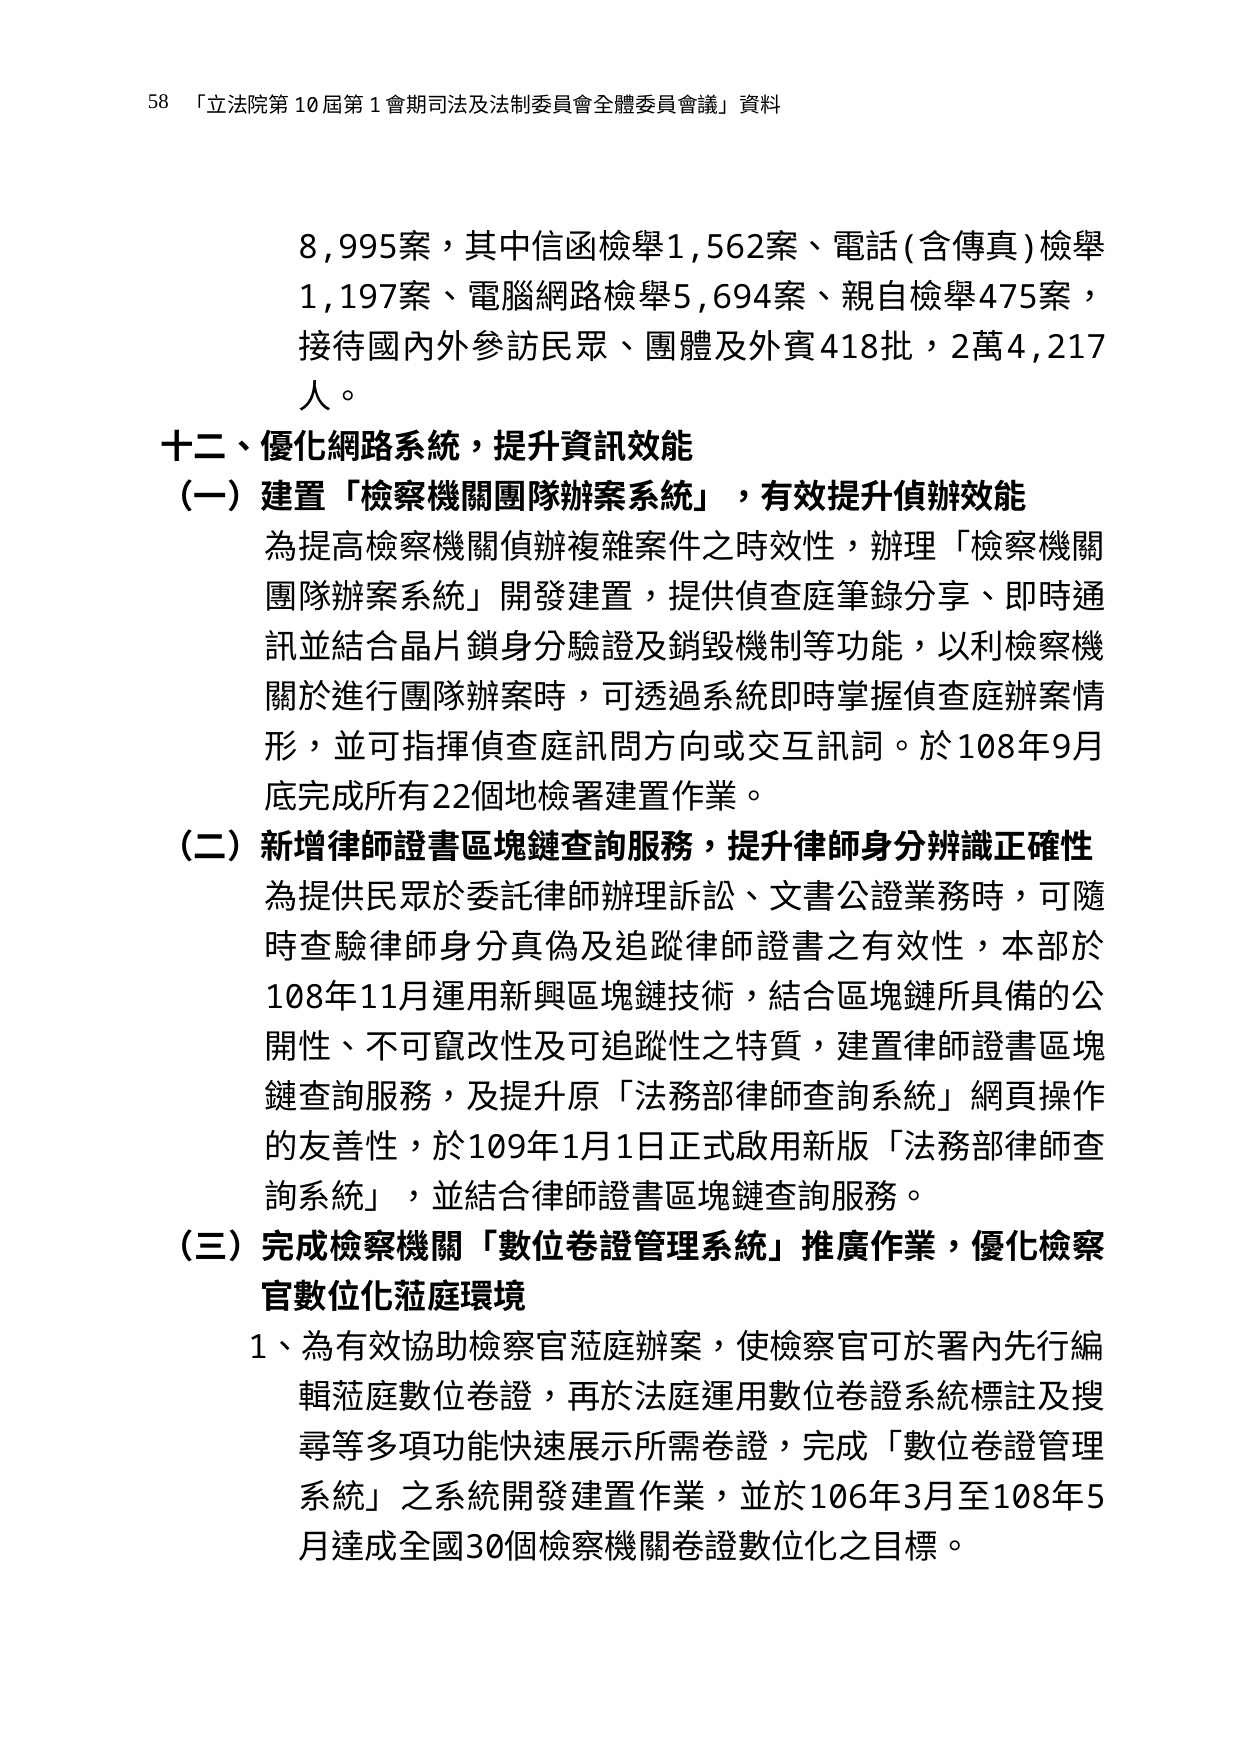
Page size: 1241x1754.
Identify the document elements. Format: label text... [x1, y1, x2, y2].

text （三）完成檢察機關「數位卷證管理系統」推廣作業，優化檢察官數位化蒞庭環境 [160, 1219, 1106, 1319]
text （一）建置「檢察機關團隊辦案系統」，有效提升偵辦效能 [160, 469, 1106, 519]
text 為提供民眾於委託律師辦理訴訟、文書公證業務時，可隨時查驗律師身分真偽及追蹤律師證書之有效性，本部於108年11月運用新興區塊鏈技術，結合區塊鏈所具備的公開性、不可竄改性及可追蹤性之特質，建置律師證書區塊鏈查詢服務，及提升原「法務部律師查詢系統」網頁操作的友善性，於109年1月1日正式啟用新版「法務部律師查詢系統」，並結合律師證書區塊鏈查詢服務。 [264, 869, 1106, 1219]
text 8,995案，其中信函檢舉1,562案、電話(含傳真)檢舉1,197案、電腦網路檢舉5,694案、親自檢舉475案，接待國內外參訪民眾、團體及外賓418批，2萬4,217人。 [248, 219, 1106, 419]
text （二）新增律師證書區塊鏈查詢服務，提升律師身分辨識正確性 [160, 819, 1106, 869]
text 為提高檢察機關偵辦複雜案件之時效性，辦理「檢察機關團隊辦案系統」開發建置，提供偵查庭筆錄分享、即時通訊並結合晶片鎖身分驗證及銷毀機制等功能，以利檢察機關於進行團隊辦案時，可透過系統即時掌握偵查庭辦案情形，並可指揮偵查庭訊問方向或交互訊詞。於108年9月底完成所有22個地檢署建置作業。 [264, 519, 1106, 819]
text 1、為有效協助檢察官蒞庭辦案，使檢察官可於署內先行編輯蒞庭數位卷證，再於法庭運用數位卷證系統標註及搜尋等多項功能快速展示所需卷證，完成「數位卷證管理系統」之系統開發建置作業，並於106年3月至108年5月達成全國30個檢察機關卷證數位化之目標。 [248, 1319, 1106, 1569]
text 十二、優化網路系統，提升資訊效能 [160, 419, 1106, 469]
